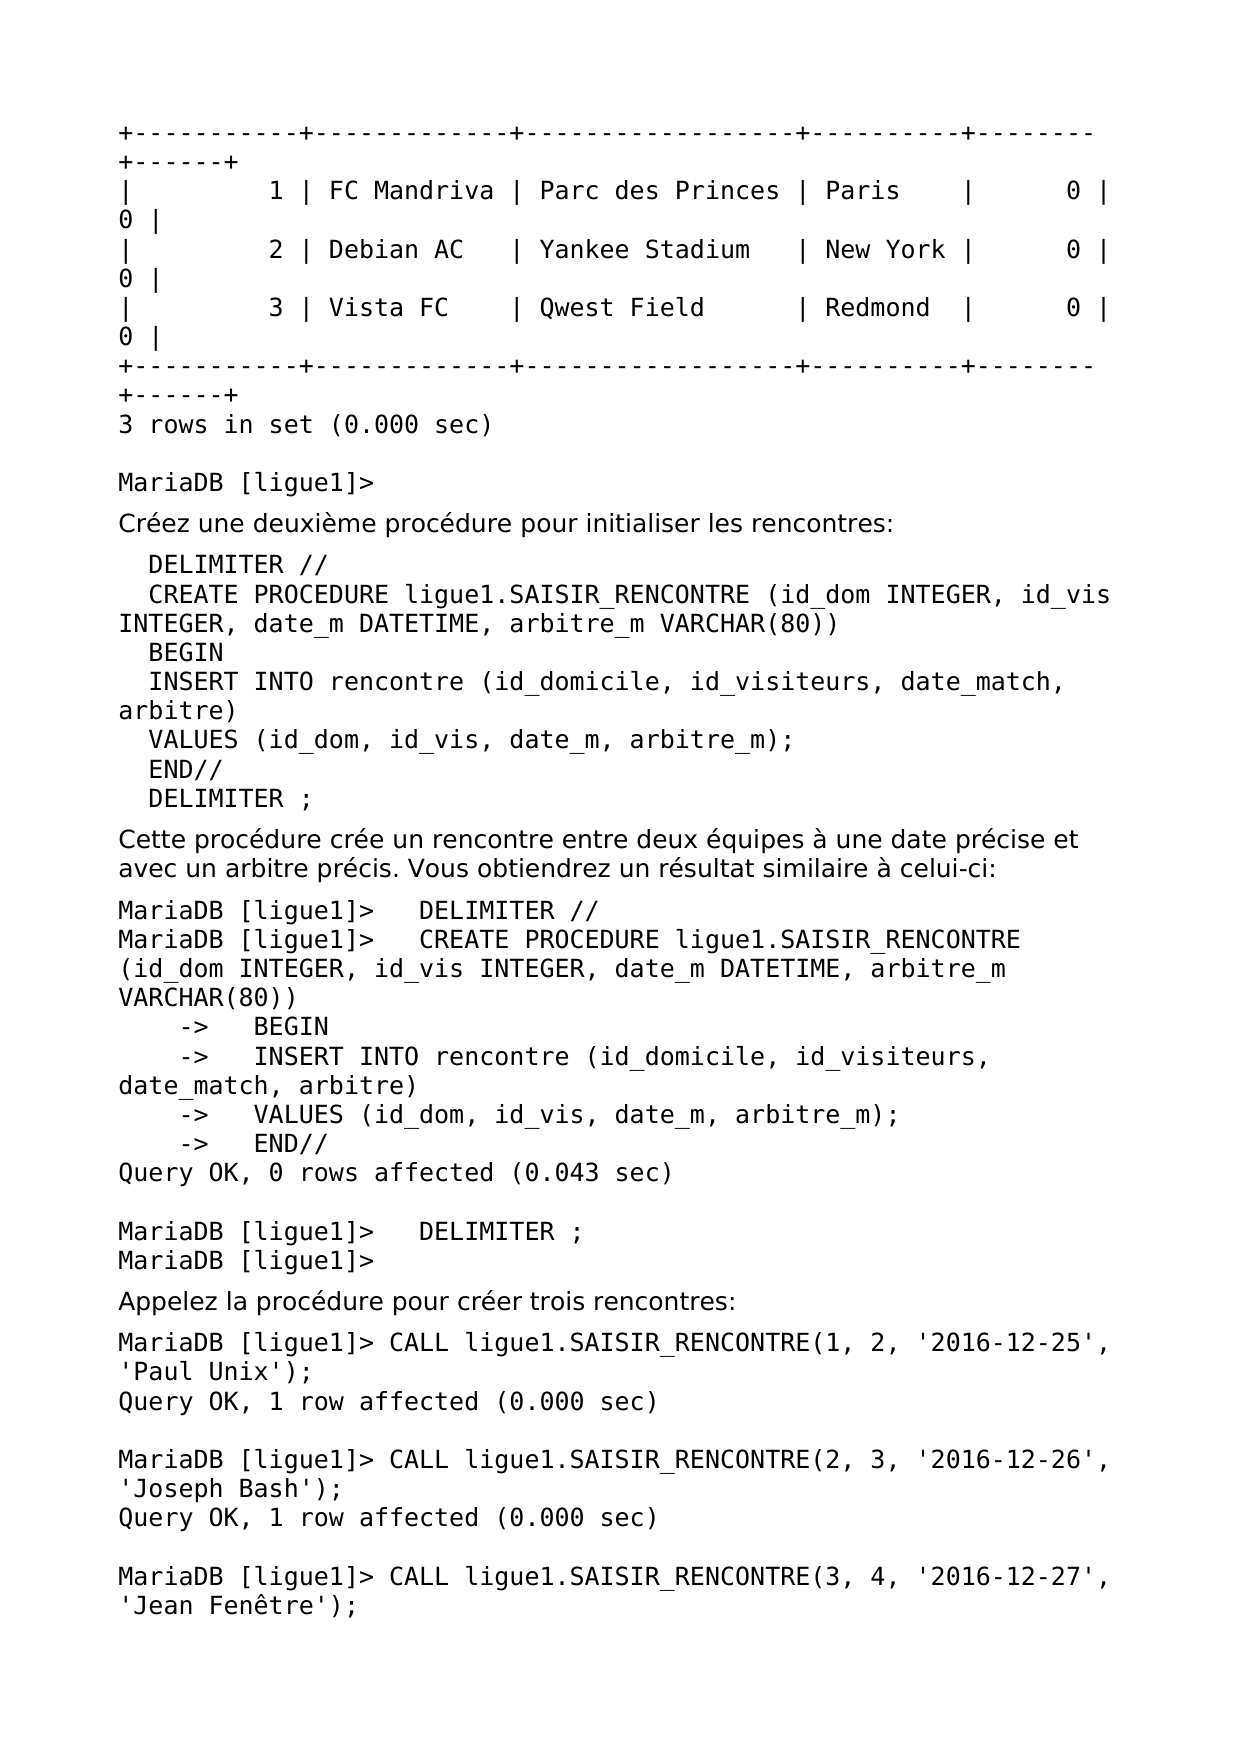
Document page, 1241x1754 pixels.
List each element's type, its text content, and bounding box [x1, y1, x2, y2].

text Cette procédure crée un rencontre entre deux équipes à une date précise et avec un arbitre précis. Vous obtiendrez un résultat similaire à celui-ci: [118, 825, 1122, 883]
text Appelez la procédure pour créer trois rencontres: [118, 1287, 1122, 1316]
text Créez une deuxième procédure pour initialiser les rencontres: [118, 509, 1122, 538]
text +-----------+-------------+------------------+----------+--------+------+ | 1 | FC Mandriva | Parc des Princes | Paris | 0 | 0 | | 2 | Debian AC | Yankee Stadium | New York | 0 | 0 | | 3 | Vista FC | Qwest Field | Redmond | 0 | 0 | +-----------+-------------+------------------+----------+--------+------+ 3 rows in set (0.000 sec) MariaDB [ligue1]> [118, 118, 1122, 497]
text DELIMITER // CREATE PROCEDURE ligue1.SAISIR_RENCONTRE (id_dom INTEGER, id_vis INTEGER, date_m DATETIME, arbitre_m VARCHAR(80)) BEGIN INSERT INTO rencontre (id_domicile, id_visiteurs, date_match, arbitre) VALUES (id_dom, id_vis, date_m, arbitre_m); END// DELIMITER ; [118, 551, 1122, 813]
text MariaDB [ligue1]> CALL ligue1.SAISIR_RENCONTRE(1, 2, '2016-12-25', 'Paul Unix'); Query OK, 1 row affected (0.000 sec) MariaDB [ligue1]> CALL ligue1.SAISIR_RENCONTRE(2, 3, '2016-12-26', 'Joseph Bash'); Query OK, 1 row affected (0.000 sec) MariaDB [ligue1]> CALL ligue1.SAISIR_RENCONTRE(3, 4, '2016-12-27', 'Jean Fenêtre'); [118, 1328, 1122, 1620]
text MariaDB [ligue1]> DELIMITER // MariaDB [ligue1]> CREATE PROCEDURE ligue1.SAISIR_RENCONTRE (id_dom INTEGER, id_vis INTEGER, date_m DATETIME, arbitre_m VARCHAR(80)) -> BEGIN -> INSERT INTO rencontre (id_domicile, id_visiteurs, date_match, arbitre) -> VALUES (id_dom, id_vis, date_m, arbitre_m); -> END// Query OK, 0 rows affected (0.043 sec) MariaDB [ligue1]> DELIMITER ; MariaDB [ligue1]> [118, 896, 1122, 1275]
